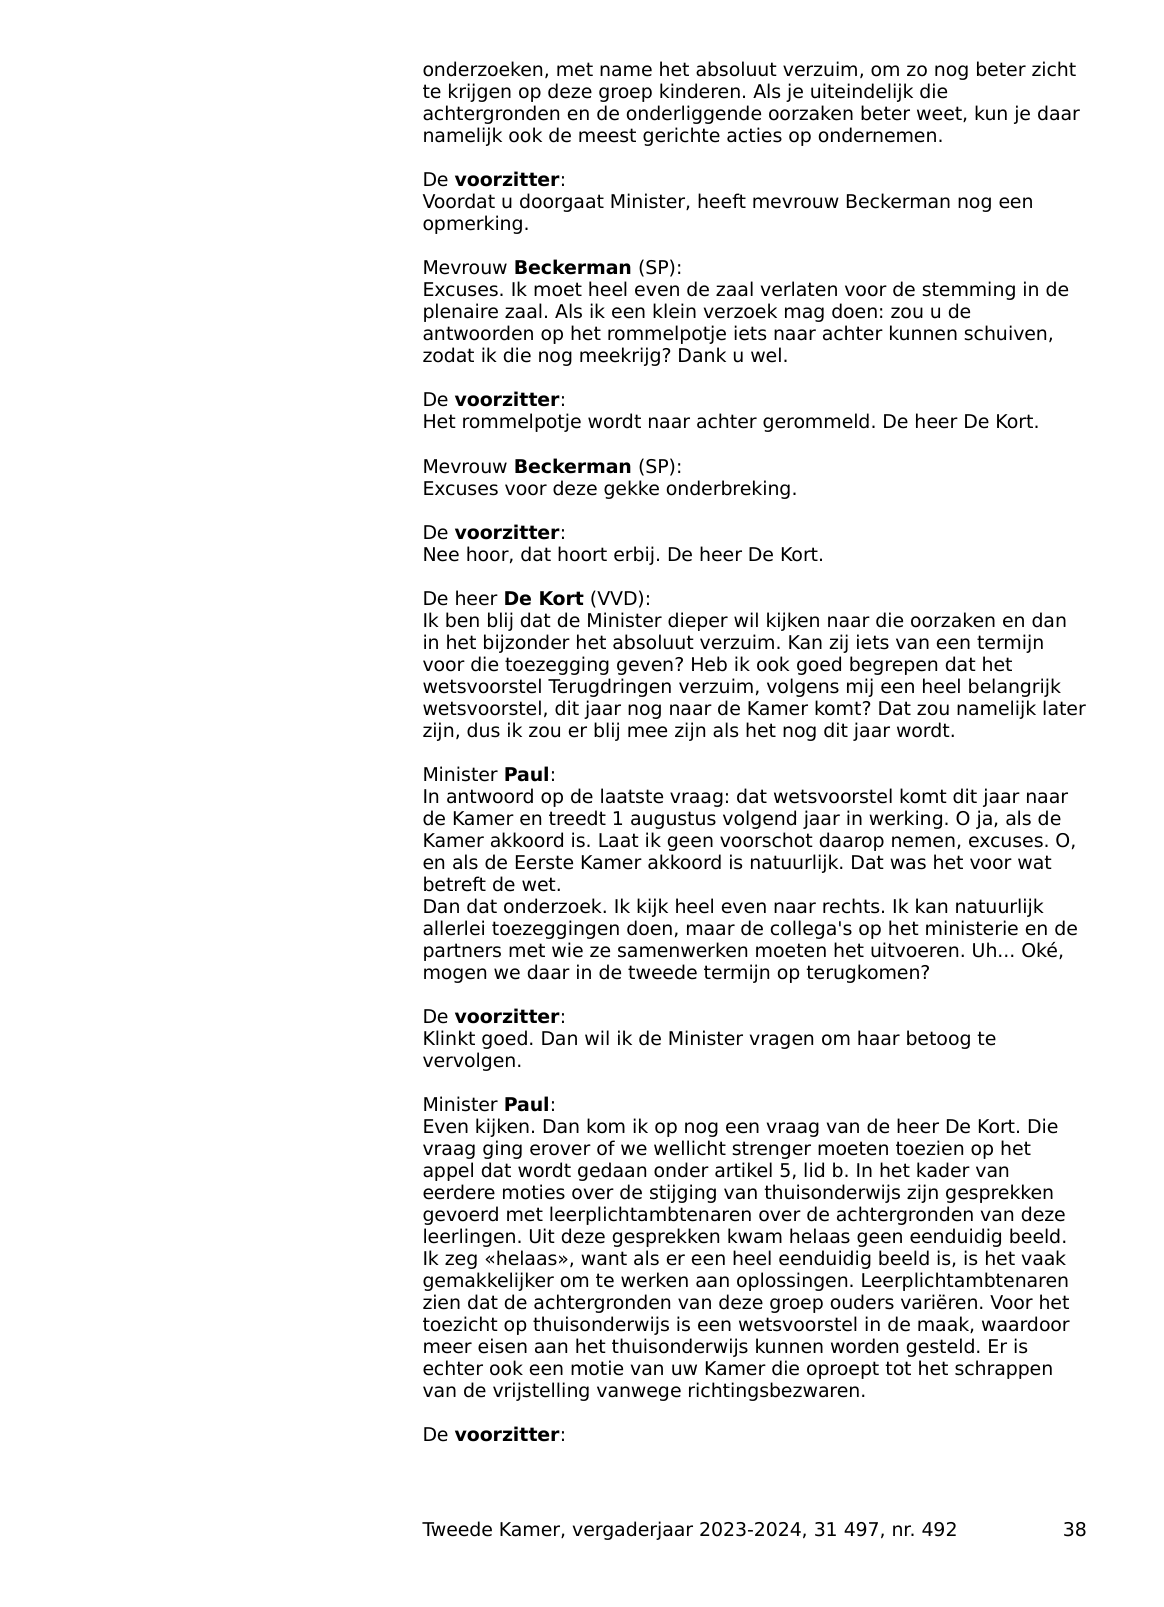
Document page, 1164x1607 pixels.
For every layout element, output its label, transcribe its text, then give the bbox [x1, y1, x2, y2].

text De voorzitter: [422, 169, 1087, 191]
text In antwoord op de laatste vraag: dat wetsvoorstel komt dit jaar naar de Kamer en treedt 1 augustus volgend jaar in werking. O ja, als de Kamer akkoord is. Laat ik geen voorschot daarop nemen, excuses. O, en als de Eerste Kamer akkoord is natuurlijk. Dat was het voor wat betreft de wet. [422, 786, 1087, 896]
text Even kijken. Dan kom ik op nog een vraag van de heer De Kort. Die vraag ging erover of we wellicht strenger moeten toezien op het appel dat wordt gedaan onder artikel 5, lid b. In het kader van eerdere moties over de stijging van thuisonderwijs zijn gesprekken gevoerd met leerplichtambtenaren over de achtergronden van deze leerlingen. Uit deze gesprekken kwam helaas geen eenduidig beeld. Ik zeg «helaas», want als er een heel eenduidig beeld is, is het vaak gemakkelijker om te werken aan oplossingen. Leerplichtambtenaren zien dat de achtergronden van deze groep ouders variëren. Voor het toezicht op thuisonderwijs is een wetsvoorstel in de maak, waardoor meer eisen aan het thuisonderwijs kunnen worden gesteld. Er is echter ook een motie van uw Kamer die oproept tot het schrappen van de vrijstelling vanwege richtingsbezwaren. [422, 1116, 1087, 1402]
text De voorzitter: [422, 1006, 1087, 1028]
text De voorzitter: [422, 1424, 1087, 1446]
text Ik ben blij dat de Minister dieper wil kijken naar die oorzaken en dan in het bijzonder het absoluut verzuim. Kan zij iets van een termijn voor die toezegging geven? Heb ik ook goed begrepen dat het wetsvoorstel Terugdringen verzuim, volgens mij een heel belangrijk wetsvoorstel, dit jaar nog naar de Kamer komt? Dat zou namelijk later zijn, dus ik zou er blij mee zijn als het nog dit jaar wordt. [422, 610, 1087, 742]
text Dan dat onderzoek. Ik kijk heel even naar rechts. Ik kan natuurlijk allerlei toezeggingen doen, maar de collega's op het ministerie en de partners met wie ze samenwerken moeten het uitvoeren. Uh... Oké, mogen we daar in de tweede termijn op terugkomen? [422, 896, 1087, 984]
text Klinkt goed. Dan wil ik de Minister vragen om haar betoog te vervolgen. [422, 1028, 1087, 1072]
text Nee hoor, dat hoort erbij. De heer De Kort. [422, 544, 1087, 566]
text Minister Paul: [422, 1094, 1087, 1116]
text Minister Paul: [422, 764, 1087, 786]
text Mevrouw Beckerman (SP): [422, 257, 1087, 279]
text De voorzitter: [422, 522, 1087, 544]
text onderzoeken, met name het absoluut verzuim, om zo nog beter zicht te krijgen op deze groep kinderen. Als je uiteindelijk die achtergronden en de onderliggende oorzaken beter weet, kun je daar namelijk ook de meest gerichte acties op ondernemen. [422, 59, 1087, 147]
text De voorzitter: [422, 389, 1087, 411]
text Voordat u doorgaat Minister, heeft mevrouw Beckerman nog een opmerking. [422, 191, 1087, 235]
text Mevrouw Beckerman (SP): [422, 456, 1087, 477]
text De heer De Kort (VVD): [422, 588, 1087, 610]
text Het rommelpotje wordt naar achter gerommeld. De heer De Kort. [422, 411, 1087, 433]
text Excuses. Ik moet heel even de zaal verlaten voor de stemming in de plenaire zaal. Als ik een klein verzoek mag doen: zou u de antwoorden op het rommelpotje iets naar achter kunnen schuiven, zodat ik die nog meekrijg? Dank u wel. [422, 279, 1087, 367]
text Excuses voor deze gekke onderbreking. [422, 477, 1087, 499]
